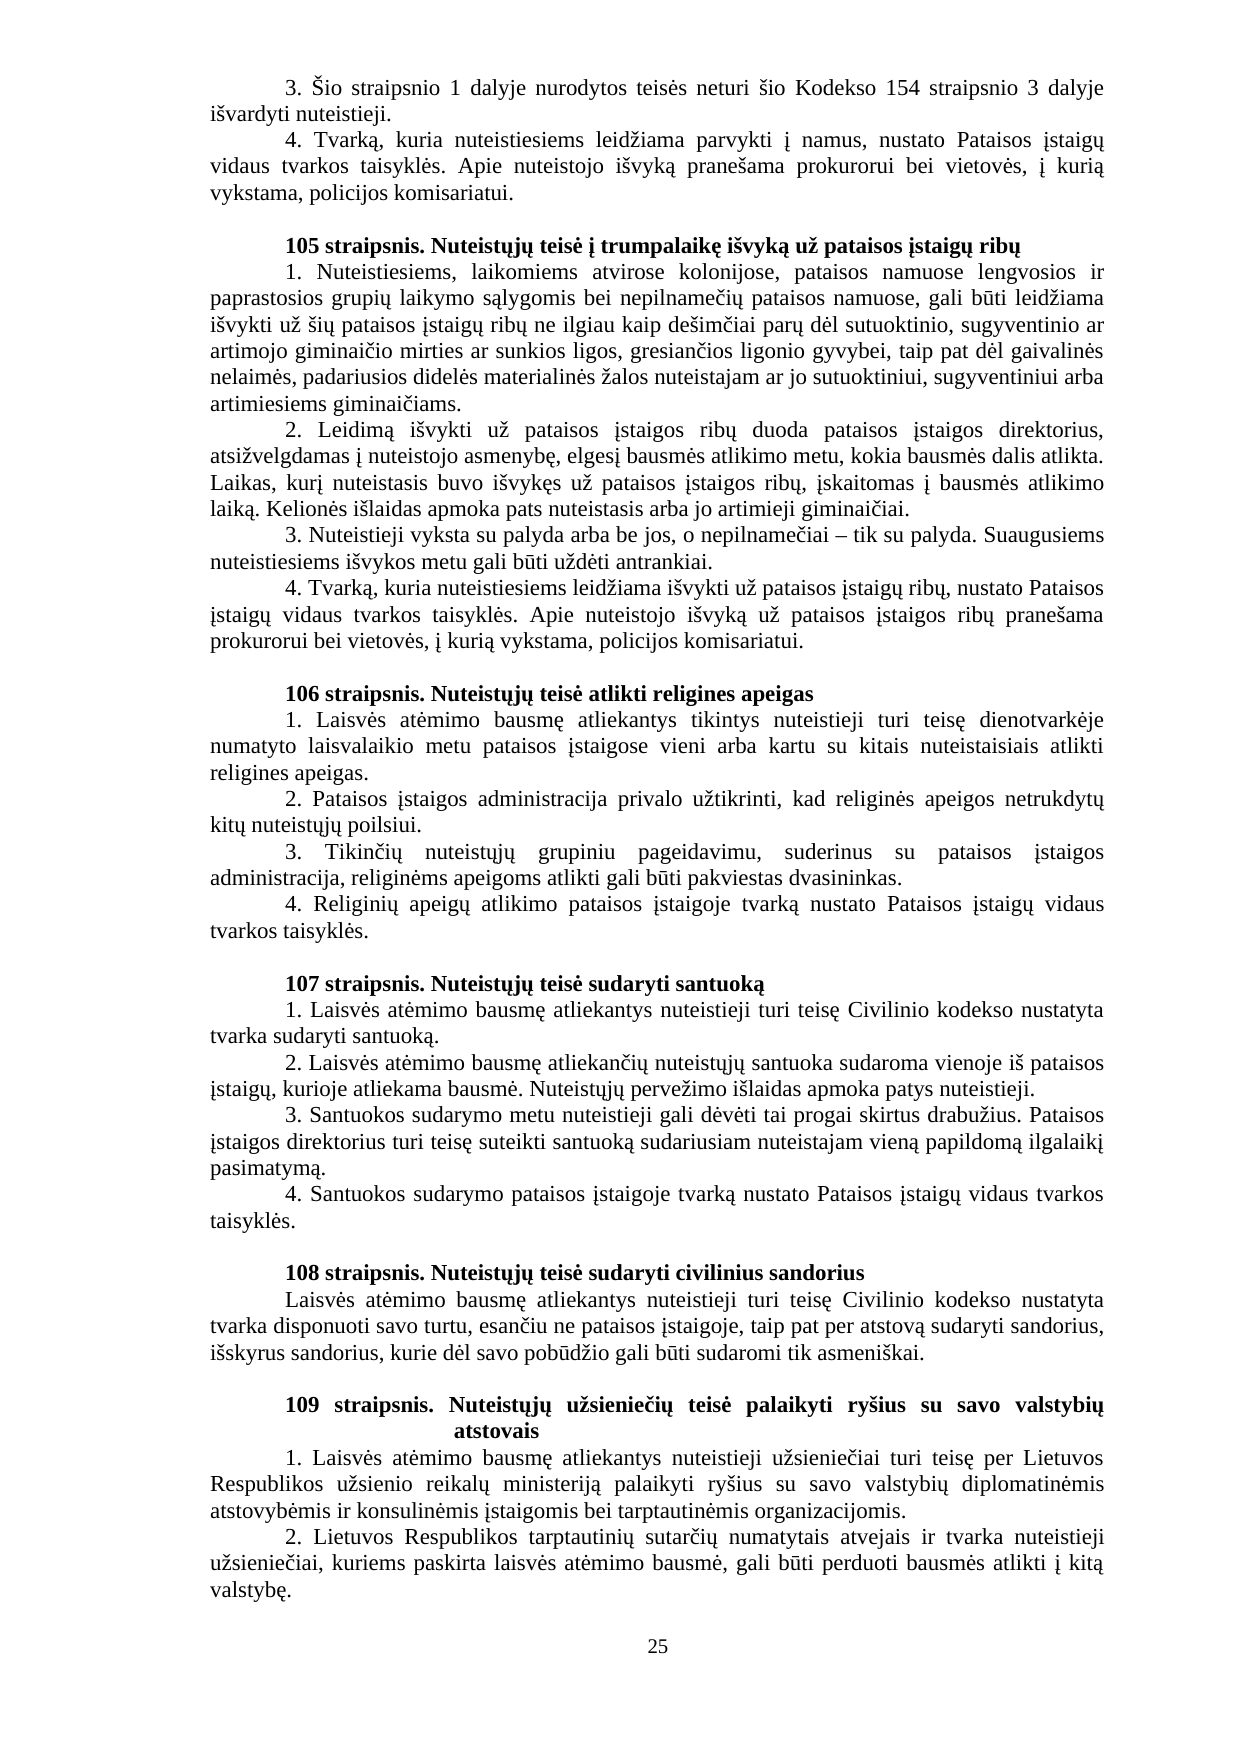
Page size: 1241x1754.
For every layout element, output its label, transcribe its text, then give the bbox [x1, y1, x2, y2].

text 4. Tvarką, kuria nuteistiesiems leidžiama išvykti už pataisos įstaigų ribų, nustato Pataisos įstaigų vidaus tvarkos taisyklės. Apie nuteistojo išvyką už pataisos įstaigos ribų pranešama prokurorui bei vietovės, į kurią vykstama, policijos komisariatui. [210, 574, 1106, 653]
text 108 straipsnis. Nuteistųjų teisė sudaryti civilinius sandorius [210, 1259, 1106, 1286]
text 2. Lietuvos Respublikos tarptautinių sutarčių numatytais atvejais ir tvarka nuteistieji užsieniečiai, kuriems paskirta laisvės atėmimo bausmė, gali būti perduoti bausmės atlikti į kitą valstybę. [210, 1523, 1106, 1602]
text 106 straipsnis. Nuteistųjų teisė atlikti religines apeigas [210, 680, 1106, 706]
text 4. Religinių apeigų atlikimo pataisos įstaigoje tvarką nustato Pataisos įstaigų vidaus tvarkos taisyklės. [210, 891, 1106, 943]
text 3. Santuokos sudarymo metu nuteistieji gali dėvėti tai progai skirtus drabužius. Pataisos įstaigos direktorius turi teisę suteikti santuoką sudariusiam nuteistajam vieną papildomą ilgalaikį pasimatymą. [210, 1101, 1106, 1180]
text 4. Tvarką, kuria nuteistiesiems leidžiama parvykti į namus, nustato Pataisos įstaigų vidaus tvarkos taisyklės. Apie nuteistojo išvyką pranešama prokurorui bei vietovės, į kurią vykstama, policijos komisariatui. [210, 126, 1106, 205]
text 1. Laisvės atėmimo bausmę atliekantys nuteistieji užsieniečiai turi teisę per Lietuvos Respublikos užsienio reikalų ministeriją palaikyti ryšius su savo valstybių diplomatinėmis atstovybėmis ir konsulinėmis įstaigomis bei tarptautinėmis organizacijomis. [210, 1444, 1106, 1523]
text 109 straipsnis. Nuteistųjų užsieniečių teisė palaikyti ryšius su savo valstybių atstovais [285, 1391, 1106, 1444]
text 1. Laisvės atėmimo bausmę atliekantys tikintys nuteistieji turi teisę dienotvarkėje numatyto laisvalaikio metu pataisos įstaigose vieni arba kartu su kitais nuteistaisiais atlikti religines apeigas. [210, 706, 1106, 785]
text 3. Tikinčių nuteistųjų grupiniu pageidavimu, suderinus su pataisos įstaigos administracija, religinėms apeigoms atlikti gali būti pakviestas dvasininkas. [210, 838, 1106, 891]
text 105 straipsnis. Nuteistųjų teisė į trumpalaikę išvyką už pataisos įstaigų ribų [210, 232, 1106, 258]
text 3. Šio straipsnio 1 dalyje nurodytos teisės neturi šio Kodekso 154 straipsnio 3 dalyje išvardyti nuteistieji. [210, 73, 1106, 126]
text 2. Leidimą išvykti už pataisos įstaigos ribų duoda pataisos įstaigos direktorius, atsižvelgdamas į nuteistojo asmenybę, elgesį bausmės atlikimo metu, kokia bausmės dalis atlikta. Laikas, kurį nuteistasis buvo išvykęs už pataisos įstaigos ribų, įskaitomas į bausmės atlikimo laiką. Kelionės išlaidas apmoka pats nuteistasis arba jo artimieji giminaičiai. [210, 416, 1106, 522]
text 4. Santuokos sudarymo pataisos įstaigoje tvarką nustato Pataisos įstaigų vidaus tvarkos taisyklės. [210, 1180, 1106, 1233]
text 2. Laisvės atėmimo bausmę atliekančių nuteistųjų santuoka sudaroma vienoje iš pataisos įstaigų, kurioje atliekama bausmė. Nuteistųjų pervežimo išlaidas apmoka patys nuteistieji. [210, 1049, 1106, 1101]
text 1. Laisvės atėmimo bausmę atliekantys nuteistieji turi teisę Civilinio kodekso nustatyta tvarka sudaryti santuoką. [210, 996, 1106, 1049]
text Laisvės atėmimo bausmę atliekantys nuteistieji turi teisę Civilinio kodekso nustatyta tvarka disponuoti savo turtu, esančiu ne pataisos įstaigoje, taip pat per atstovą sudaryti sandorius, išskyrus sandorius, kurie dėl savo pobūdžio gali būti sudaromi tik asmeniškai. [210, 1286, 1106, 1365]
text 107 straipsnis. Nuteistųjų teisė sudaryti santuoką [210, 969, 1106, 996]
text 2. Pataisos įstaigos administracija privalo užtikrinti, kad religinės apeigos netrukdytų kitų nuteistųjų poilsiui. [210, 785, 1106, 838]
text 3. Nuteistieji vyksta su palyda arba be jos, o nepilnamečiai – tik su palyda. Suaugusiems nuteistiesiems išvykos metu gali būti uždėti antrankiai. [210, 522, 1106, 574]
text 1. Nuteistiesiems, laikomiems atvirose kolonijose, pataisos namuose lengvosios ir paprastosios grupių laikymo sąlygomis bei nepilnamečių pataisos namuose, gali būti leidžiama išvykti už šių pataisos įstaigų ribų ne ilgiau kaip dešimčiai parų dėl sutuoktinio, sugyventinio ar artimojo giminaičio mirties ar sunkios ligos, gresiančios ligonio gyvybei, taip pat dėl gaivalinės nelaimės, padariusios didelės materialinės žalos nuteistajam ar jo sutuoktiniui, sugyventiniui arba artimiesiems giminaičiams. [210, 258, 1106, 416]
